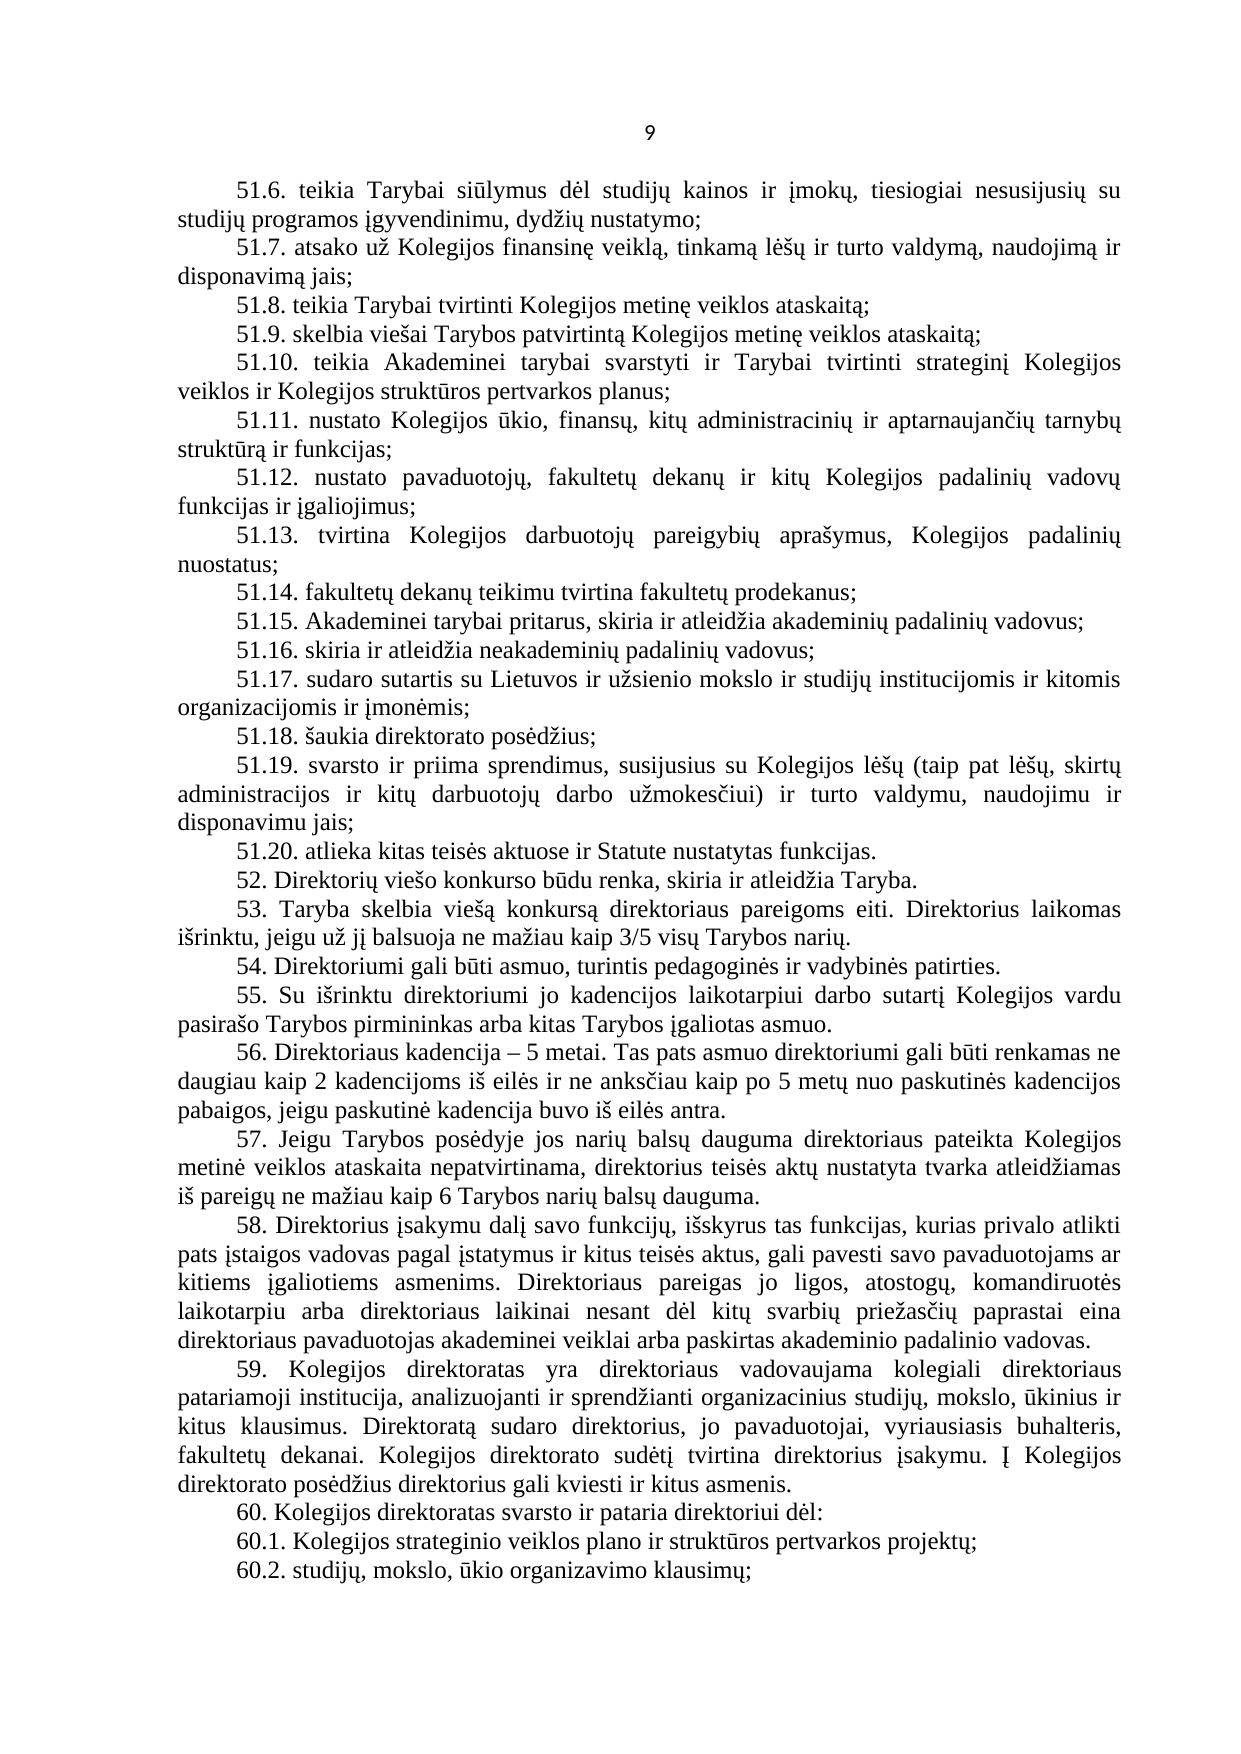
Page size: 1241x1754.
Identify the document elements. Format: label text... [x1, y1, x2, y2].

text 57. Jeigu Tarybos posėdyje jos narių balsų dauguma direktoriaus pateikta Kolegijos metinė veiklos ataskaita nepatvirtinama, direktorius teisės aktų nustatyta tvarka atleidžiamas iš pareigų ne mažiau kaip 6 Tarybos narių balsų dauguma. [177, 1124, 1122, 1210]
text 51.20. atlieka kitas teisės aktuose ir Statute nustatytas funkcijas. [177, 836, 1122, 865]
text 54. Direktoriumi gali būti asmuo, turintis pedagoginės ir vadybinės patirties. [177, 951, 1122, 980]
text 60.1. Kolegijos strateginio veiklos plano ir struktūros pertvarkos projektų; [177, 1526, 1122, 1555]
text 58. Direktorius įsakymu dalį savo funkcijų, išskyrus tas funkcijas, kurias privalo atlikti pats įstaigos vadovas pagal įstatymus ir kitus teisės aktus, gali pavesti savo pavaduotojams ar kitiems įgaliotiems asmenims. Direktoriaus pareigas jo ligos, atostogų, komandiruotės laikotarpiu arba direktoriaus laikinai nesant dėl kitų svarbių priežasčių paprastai eina direktoriaus pavaduotojas akademinei veiklai arba paskirtas akademinio padalinio vadovas. [177, 1210, 1122, 1354]
text 56. Direktoriaus kadencija – 5 metai. Tas pats asmuo direktoriumi gali būti renkamas ne daugiau kaip 2 kadencijoms iš eilės ir ne anksčiau kaip po 5 metų nuo paskutinės kadencijos pabaigos, jeigu paskutinė kadencija buvo iš eilės antra. [177, 1037, 1122, 1124]
text 51.15. Akademinei tarybai pritarus, skiria ir atleidžia akademinių padalinių vadovus; [177, 606, 1122, 635]
text 59. Kolegijos direktoratas yra direktoriaus vadovaujama kolegiali direktoriaus patariamoji institucija, analizuojanti ir sprendžianti organizacinius studijų, mokslo, ūkinius ir kitus klausimus. Direktoratą sudaro direktorius, jo pavaduotojai, vyriausiasis buhalteris, fakultetų dekanai. Kolegijos direktorato sudėtį tvirtina direktorius įsakymu. Į Kolegijos direktorato posėdžius direktorius gali kviesti ir kitus asmenis. [177, 1354, 1122, 1497]
text 51.19. svarsto ir priima sprendimus, susijusius su Kolegijos lėšų (taip pat lėšų, skirtų administracijos ir kitų darbuotojų darbo užmokesčiui) ir turto valdymu, naudojimu ir disponavimu jais; [177, 750, 1122, 836]
text 51.8. teikia Tarybai tvirtinti Kolegijos metinę veiklos ataskaitą; [177, 290, 1122, 319]
text 55. Su išrinktu direktoriumi jo kadencijos laikotarpiui darbo sutartį Kolegijos vardu pasirašo Tarybos pirmininkas arba kitas Tarybos įgaliotas asmuo. [177, 980, 1122, 1037]
text 51.18. šaukia direktorato posėdžius; [177, 721, 1122, 750]
text 51.14. fakultetų dekanų teikimu tvirtina fakultetų prodekanus; [177, 577, 1122, 606]
text 51.17. sudaro sutartis su Lietuvos ir užsienio mokslo ir studijų institucijomis ir kitomis organizacijomis ir įmonėmis; [177, 664, 1122, 721]
text 60. Kolegijos direktoratas svarsto ir pataria direktoriui dėl: [177, 1497, 1122, 1526]
text 51.12. nustato pavaduotojų, fakultetų dekanų ir kitų Kolegijos padalinių vadovų funkcijas ir įgaliojimus; [177, 462, 1122, 520]
text 51.10. teikia Akademinei tarybai svarstyti ir Tarybai tvirtinti strateginį Kolegijos veiklos ir Kolegijos struktūros pertvarkos planus; [177, 347, 1122, 405]
text 51.16. skiria ir atleidžia neakademinių padalinių vadovus; [177, 635, 1122, 664]
text 51.11. nustato Kolegijos ūkio, finansų, kitų administracinių ir aptarnaujančių tarnybų struktūrą ir funkcijas; [177, 405, 1122, 462]
text 51.7. atsako už Kolegijos finansinę veiklą, tinkamą lėšų ir turto valdymą, naudojimą ir disponavimą jais; [177, 232, 1122, 290]
text 52. Direktorių viešo konkurso būdu renka, skiria ir atleidžia Taryba. [177, 865, 1122, 894]
text 60.2. studijų, mokslo, ūkio organizavimo klausimų; [177, 1555, 1122, 1584]
text 51.9. skelbia viešai Tarybos patvirtintą Kolegijos metinę veiklos ataskaitą; [177, 319, 1122, 347]
text 51.13. tvirtina Kolegijos darbuotojų pareigybių aprašymus, Kolegijos padalinių nuostatus; [177, 520, 1122, 577]
text 51.6. teikia Tarybai siūlymus dėl studijų kainos ir įmokų, tiesiogiai nesusijusių su studijų programos įgyvendinimu, dydžių nustatymo; [177, 175, 1122, 232]
text 53. Taryba skelbia viešą konkursą direktoriaus pareigoms eiti. Direktorius laikomas išrinktu, jeigu už jį balsuoja ne mažiau kaip 3/5 visų Tarybos narių. [177, 894, 1122, 951]
